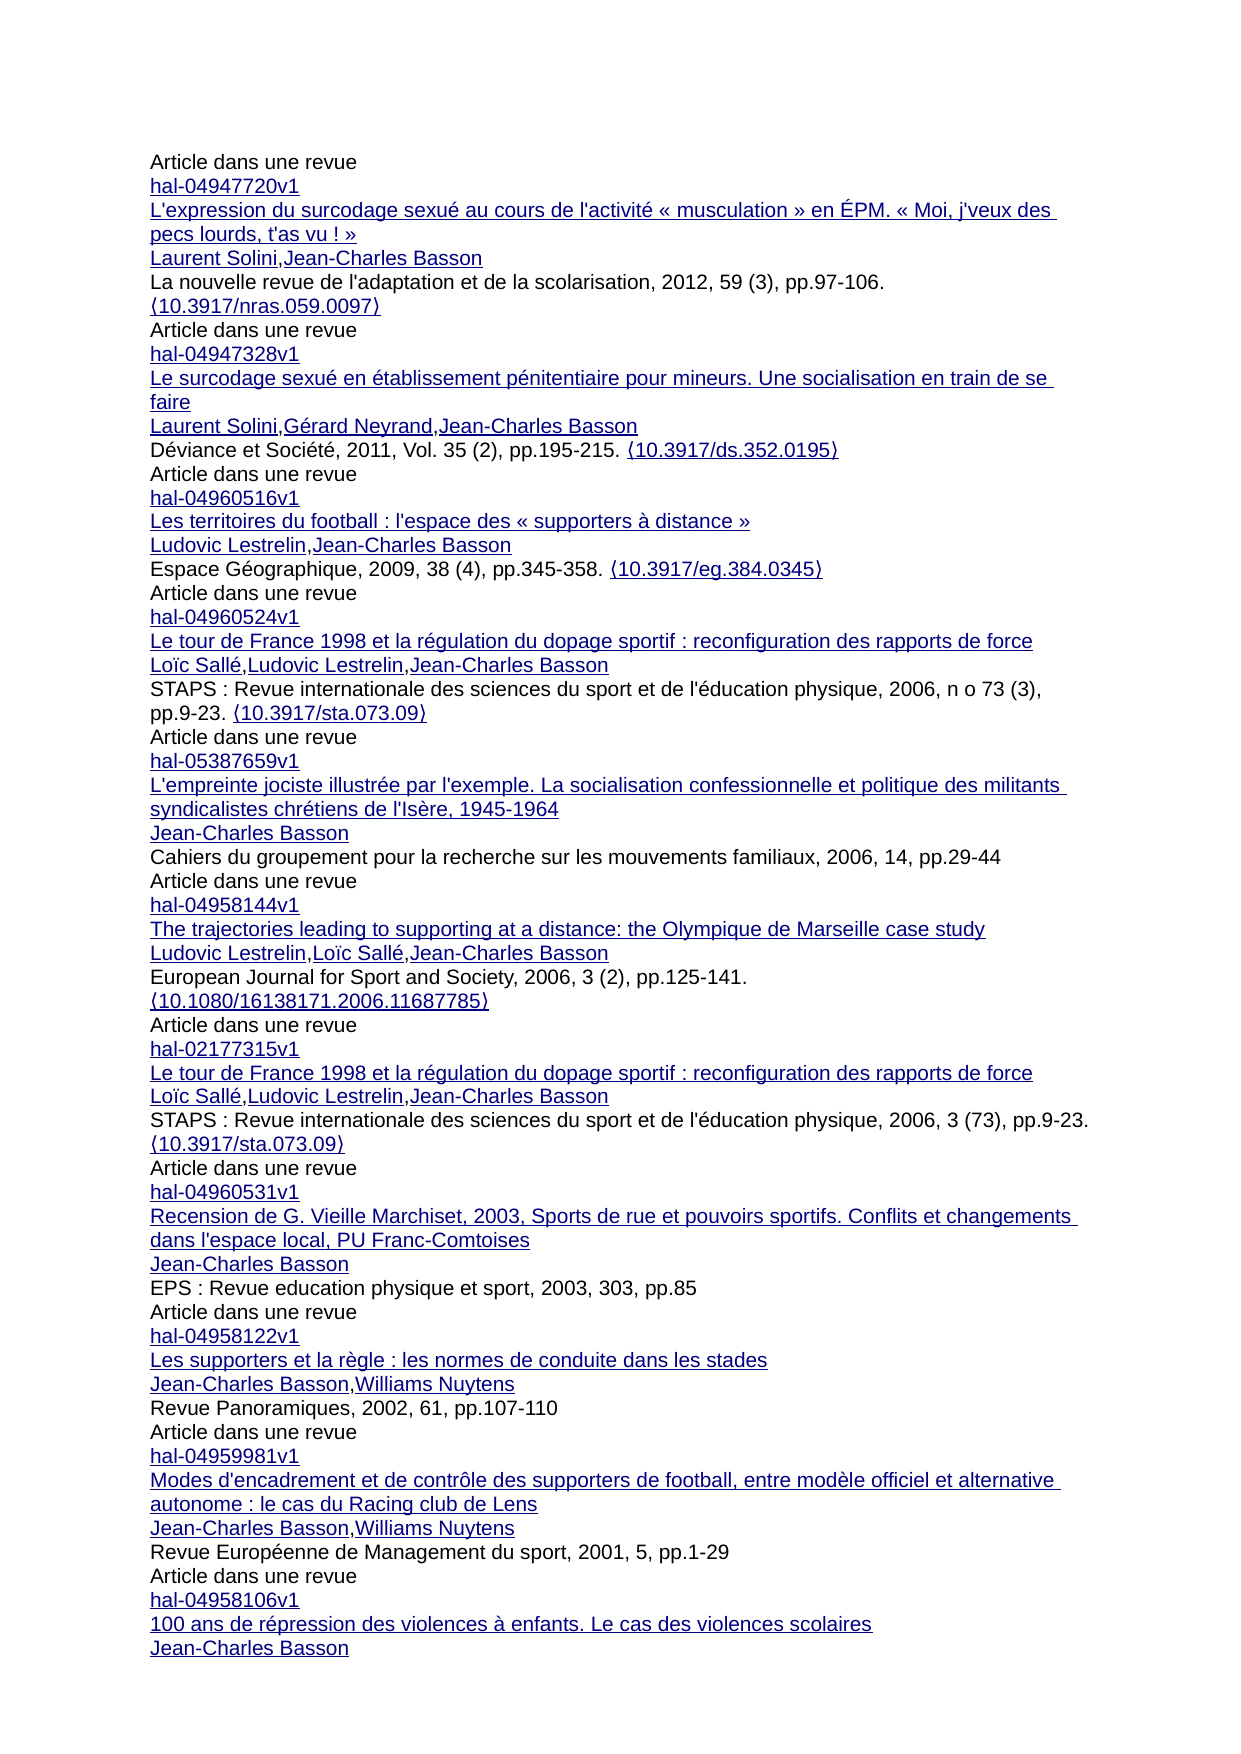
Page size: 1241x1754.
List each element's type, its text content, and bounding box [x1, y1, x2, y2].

table_cell Recension de G. Vieille Marchiset, 2003, Sports de rue et pouvoirs sportifs. Conflits et changements dans l'espace local, PU Franc-Comtoises Jean-Charles Basson EPS : Revue education physique et sport, 2003, 303, pp.85 Article dans une revue hal-04958122v1 [150, 1204, 1090, 1348]
table_cell L'empreinte jociste illustrée par l'exemple. La socialisation confessionnelle et politique des militants syndicalistes chrétiens de l'Isère, 1945-1964 Jean-Charles Basson Cahiers du groupement pour la recherche sur les mouvements familiaux, 2006, 14, pp.29-44 Article dans une revue hal-04958144v1 [150, 773, 1090, 917]
table_cell Modes d'encadrement et de contrôle des supporters de football, entre modèle officiel et alternative autonome : le cas du Racing club de Lens Jean-Charles Basson,Williams Nuytens Revue Européenne de Management du sport, 2001, 5, pp.1-29 Article dans une revue hal-04958106v1 [150, 1468, 1090, 1611]
table_cell The trajectories leading to supporting at a distance: the Olympique de Marseille case study Ludovic Lestrelin,Loïc Sallé,Jean-Charles Basson European Journal for Sport and Society, 2006, 3 (2), pp.125-141. ⟨10.1080/16138171.2006.11687785⟩ Article dans une revue hal-02177315v1 [150, 917, 1090, 1060]
table_cell Les supporters et la règle : les normes de conduite dans les stades Jean-Charles Basson,Williams Nuytens Revue Panoramiques, 2002, 61, pp.107-110 Article dans une revue hal-04959981v1 [150, 1348, 1090, 1468]
table_cell Les territoires du football : l'espace des « supporters à distance » Ludovic Lestrelin,Jean-Charles Basson Espace Géographique, 2009, 38 (4), pp.345-358. ⟨10.3917/eg.384.0345⟩ Article dans une revue hal-04960524v1 [150, 509, 1090, 629]
table_cell Le tour de France 1998 et la régulation du dopage sportif : reconfiguration des rapports de force Loïc Sallé,Ludovic Lestrelin,Jean-Charles Basson STAPS : Revue internationale des sciences du sport et de l'éducation physique, 2006, 3 (73), pp.9-23. ⟨10.3917/sta.073.09⟩ Article dans une revue hal-04960531v1 [150, 1060, 1090, 1204]
table_cell L'expression du surcodage sexué au cours de l'activité « musculation » en ÉPM. « Moi, j'veux des pecs lourds, t'as vu ! » Laurent Solini,Jean-Charles Basson La nouvelle revue de l'adaptation et de la scolarisation, 2012, 59 (3), pp.97-106. ⟨10.3917/nras.059.0097⟩ Article dans une revue hal-04947328v1 [150, 198, 1090, 366]
table_cell Le surcodage sexué en établissement pénitentiaire pour mineurs. Une socialisation en train de se faire Laurent Solini,Gérard Neyrand,Jean-Charles Basson Déviance et Société, 2011, Vol. 35 (2), pp.195-215. ⟨10.3917/ds.352.0195⟩ Article dans une revue hal-04960516v1 [150, 366, 1090, 509]
table_cell Le tour de France 1998 et la régulation du dopage sportif : reconfiguration des rapports de force Loïc Sallé,Ludovic Lestrelin,Jean-Charles Basson STAPS : Revue internationale des sciences du sport et de l'éducation physique, 2006, n o 73 (3), pp.9-23. ⟨10.3917/sta.073.09⟩ Article dans une revue hal-05387659v1 [150, 629, 1090, 773]
table_cell Article dans une revue hal-04947720v1 [150, 150, 1090, 198]
table_cell 100 ans de répression des violences à enfants. Le cas des violences scolaires Jean-Charles Basson [150, 1611, 1090, 1659]
